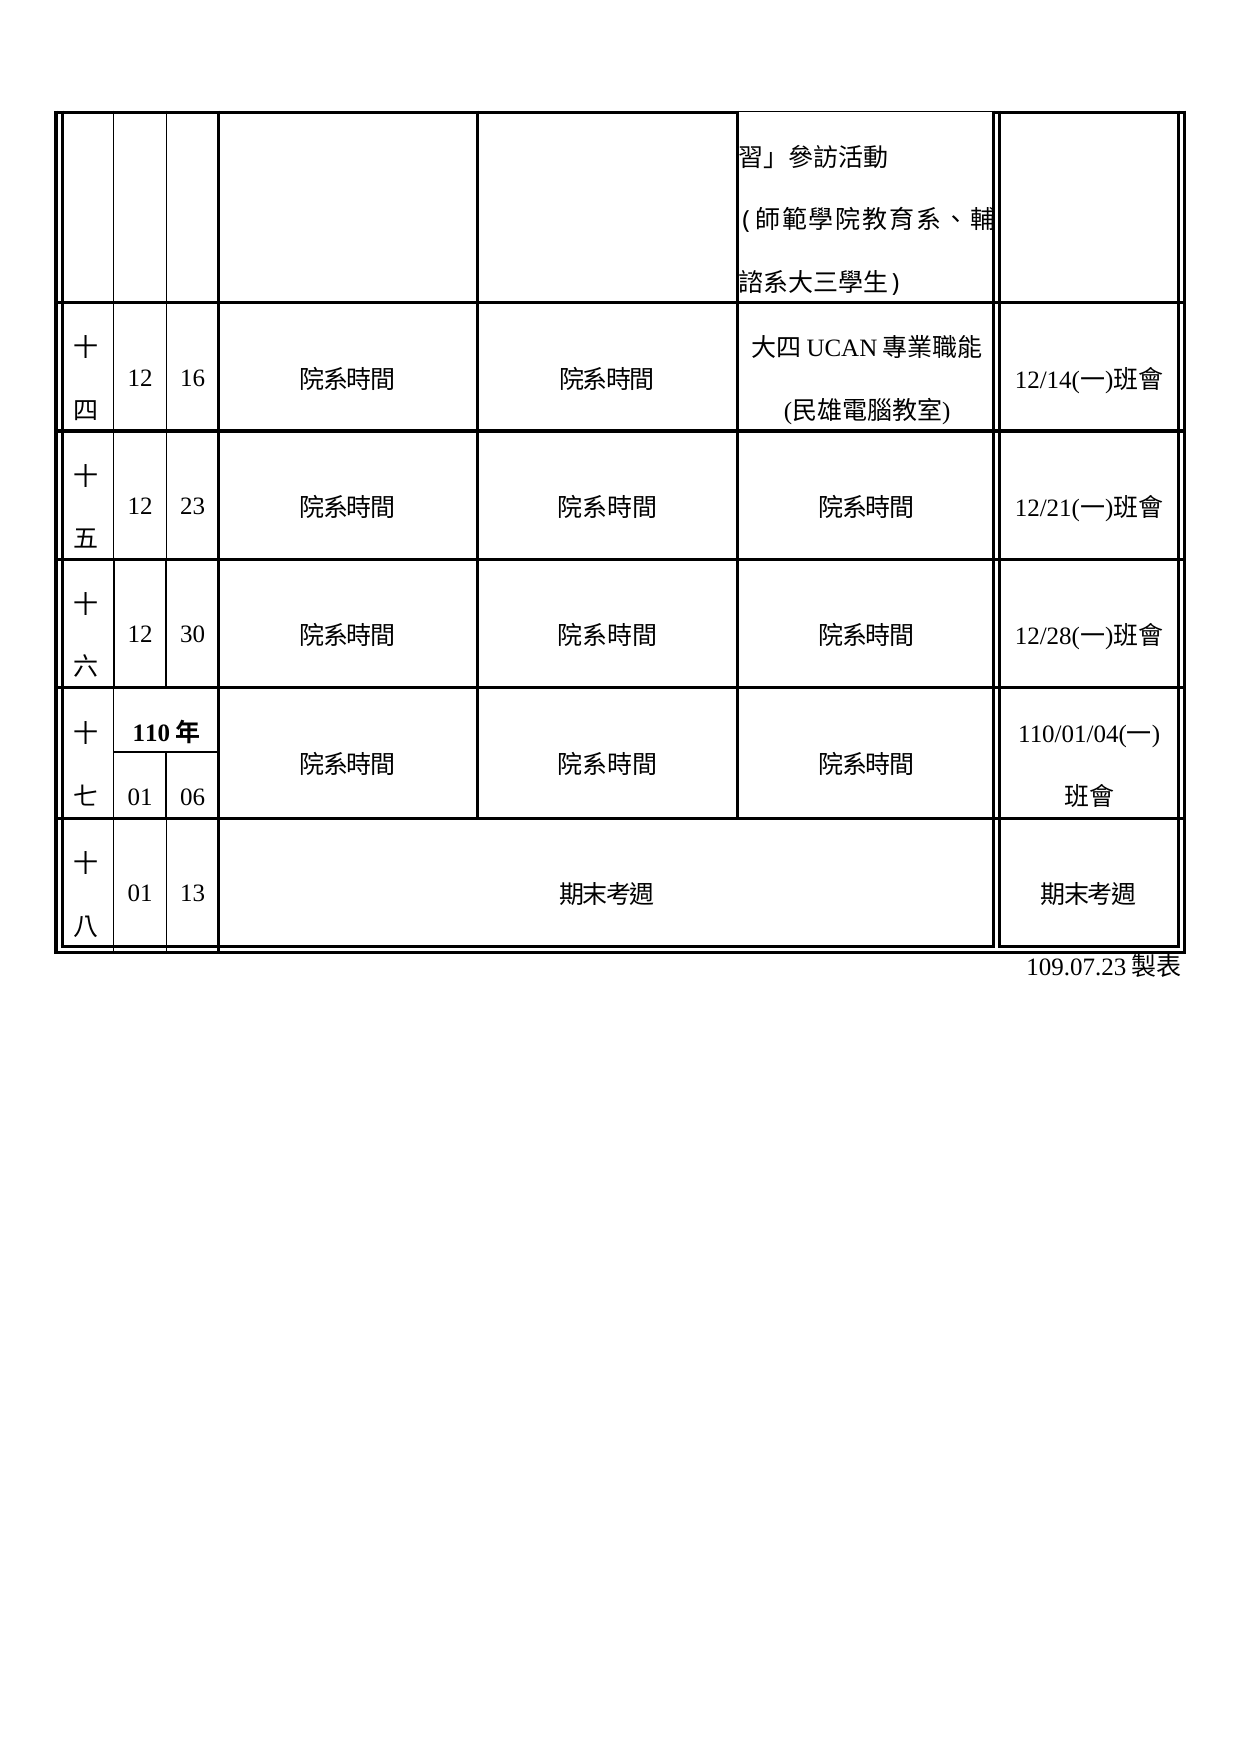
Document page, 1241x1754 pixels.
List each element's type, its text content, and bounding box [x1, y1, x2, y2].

table_cell 十 五 [64, 433, 113, 557]
text 109.07.23製表 [59, 954, 1181, 980]
table_cell 院系時間 [220, 689, 476, 817]
table_cell 13 [167, 820, 217, 945]
table_cell 院系時間 [479, 433, 736, 557]
table_cell [220, 114, 476, 301]
table_cell 06 [167, 753, 217, 817]
table_cell 期末考週 [1001, 820, 1177, 945]
table_cell 院系時間 [739, 689, 992, 817]
table_cell 院系時間 [220, 304, 476, 429]
table_cell [479, 114, 736, 301]
table_cell 12 [114, 433, 166, 557]
table_cell 「嘉」入反毒行列、共創美好人生「反毒研習」參訪活動 (師範學院教育系、輔諮系大三學生) [739, 112, 992, 301]
table_cell 十六 [64, 561, 113, 686]
table_cell 16 [167, 304, 217, 429]
table_cell [114, 114, 166, 301]
table_cell 院系時間 [220, 561, 476, 686]
table_cell 110/01/04(一)班會 [1001, 689, 1177, 817]
table_cell 十 四 [64, 304, 113, 429]
table_cell 院系時間 [479, 689, 736, 817]
table_cell 大四UCAN專業職能 (民雄電腦教室) [739, 304, 992, 429]
table_cell 院系時間 [739, 561, 992, 686]
table_cell 01 [114, 753, 165, 817]
table_cell [64, 114, 113, 301]
table_cell 院系時間 [479, 561, 736, 686]
table_cell 12 [114, 304, 166, 429]
table_cell 十七 [64, 689, 113, 817]
table_cell 23 [167, 433, 217, 557]
table_cell 12/21(一)班會 [1001, 433, 1177, 557]
table_cell 12/28(一)班會 [1001, 561, 1177, 686]
table_cell 院系時間 [220, 433, 476, 557]
table_cell [167, 114, 217, 301]
table_cell 110年 [114, 689, 217, 751]
table_cell 12 [115, 561, 165, 686]
table_cell 期末考週 [220, 820, 992, 945]
table_cell 01 [114, 820, 166, 945]
table_cell 院系時間 [479, 304, 736, 429]
table_cell 十八 [64, 820, 113, 945]
table_cell 12/14(一)班會 [1001, 304, 1177, 429]
table_cell 院系時間 [739, 433, 992, 557]
table_cell 30 [167, 561, 217, 686]
table_cell [1001, 114, 1177, 301]
